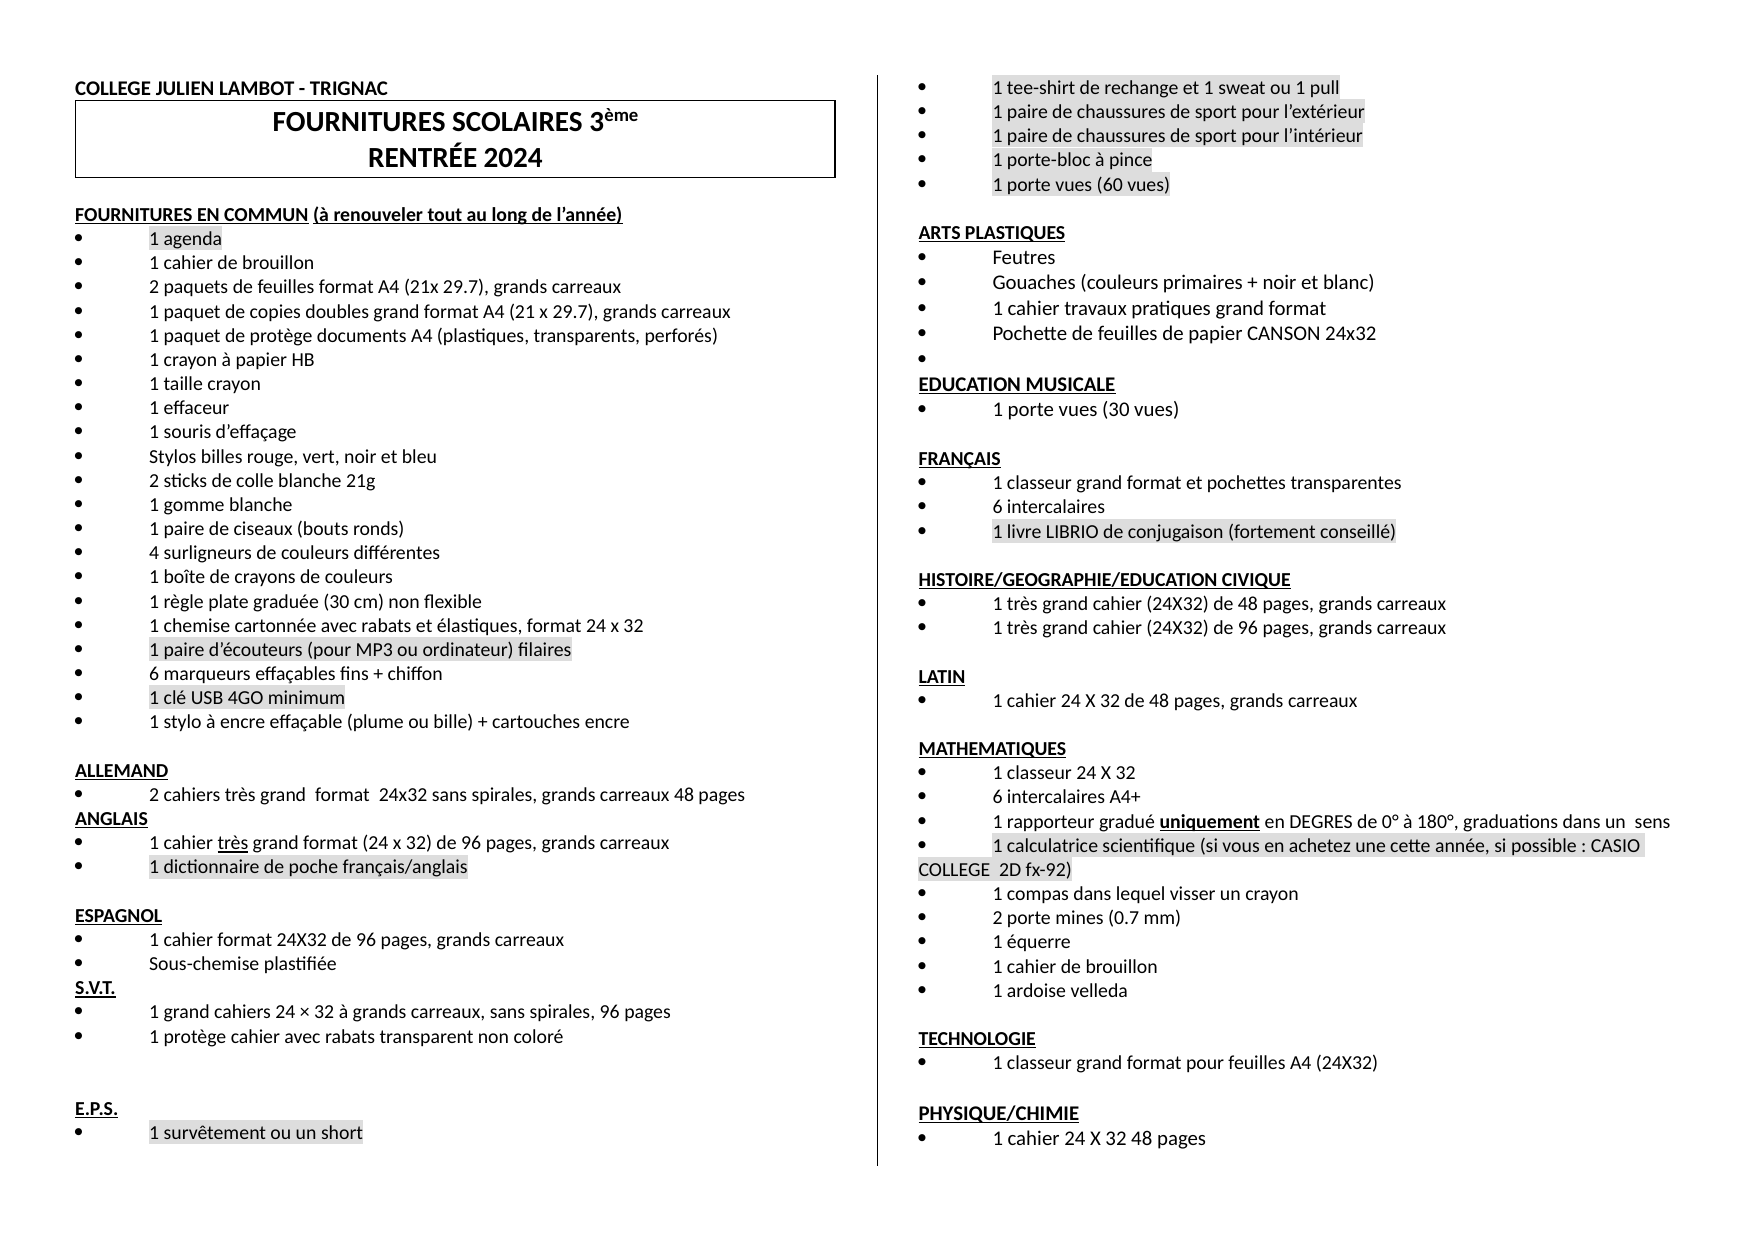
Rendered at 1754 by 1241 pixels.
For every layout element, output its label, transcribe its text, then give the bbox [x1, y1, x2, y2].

list 1 calculatrice scientifique (si vous en achetez une cette année, si possible : CASIO COLLEGE 2D fx-92) [918, 833, 1679, 881]
list 2 porte mines (0.7 mm) [918, 905, 1679, 929]
list 1 classeur grand format et pochettes transparentes [918, 470, 1679, 494]
list 1 cahier très grand format (24 x 32) de 96 pages, grands carreaux [75, 830, 836, 854]
list 1 paire d’écouteurs (pour MP3 ou ordinateur) filaires [75, 637, 836, 661]
list 1 cahier format 24X32 de 96 pages, grands carreaux [75, 927, 836, 951]
list 1 souris d’effaçage [75, 419, 836, 444]
list 1 très grand cahier (24X32) de 48 pages, grands carreaux [918, 591, 1679, 615]
list 1 paire de chaussures de sport pour l’extérieur [918, 99, 1679, 123]
list 1 cahier 24 X 32 48 pages [918, 1125, 1679, 1151]
subtitle ANGLAIS [75, 806, 836, 830]
list 1 paire de chaussures de sport pour l’intérieur [918, 123, 1679, 147]
list 1 cahier de brouillon [918, 954, 1679, 978]
list 1 cahier travaux pratiques grand format [918, 295, 1679, 320]
list 1 taille crayon [75, 371, 836, 395]
subtitle MATHEMATIQUES [918, 736, 1679, 760]
list Feutres [918, 244, 1679, 269]
list 1 gomme blanche [75, 492, 836, 516]
list 4 surligneurs de couleurs différentes [75, 540, 836, 564]
list 1 porte vues (60 vues) [918, 172, 1679, 196]
list 6 intercalaires [918, 494, 1679, 519]
list 1 boîte de crayons de couleurs [75, 564, 836, 589]
list 1 ardoise velleda [918, 978, 1679, 1002]
text ALLEMAND [75, 758, 836, 782]
list 1 équerre [918, 929, 1679, 954]
subtitle FRANÇAIS [918, 446, 1679, 470]
list 1 tee-shirt de rechange et 1 sweat ou 1 pull [918, 75, 1679, 99]
list 2 sticks de colle blanche 21g [75, 468, 836, 492]
list 1 porte-bloc à pince [918, 147, 1679, 172]
list 1 très grand cahier (24X32) de 96 pages, grands carreaux [918, 615, 1679, 639]
list 1 crayon à papier HB [75, 347, 836, 371]
list 1 livre LIBRIO de conjugaison (fortement conseillé) [918, 519, 1679, 543]
list Stylos billes rouge, vert, noir et bleu [75, 444, 836, 468]
subtitle ARTS PLASTIQUES [918, 220, 1679, 244]
text E.P.S. [75, 1096, 836, 1120]
list 1 paire de ciseaux (bouts ronds) [75, 516, 836, 540]
list 6 intercalaires A4+ [918, 784, 1679, 809]
list 1 cahier de brouillon [75, 250, 836, 274]
text S.V.T. [75, 975, 836, 999]
list Pochette de feuilles de papier CANSON 24x32 [918, 320, 1679, 346]
list 1 paquet de copies doubles grand format A4 (21 x 29.7), grands carreaux [75, 299, 836, 323]
list Sous-chemise plastifiée [75, 951, 836, 975]
list Gouaches (couleurs primaires + noir et blanc) [918, 269, 1679, 295]
list 1 règle plate graduée (30 cm) non flexible [75, 589, 836, 613]
subtitle RENTRÉE 2024 [76, 136, 834, 177]
list 1 classeur grand format pour feuilles A4 (24X32) [918, 1050, 1679, 1074]
list 1 cahier 24 X 32 de 48 pages, grands carreaux [918, 688, 1679, 712]
list 1 survêtement ou un short [75, 1120, 836, 1144]
list 1 classeur 24 X 32 [918, 760, 1679, 784]
list 2 cahiers très grand format 24x32 sans spirales, grands carreaux 48 pages [75, 782, 836, 806]
list 1 agenda [75, 226, 836, 250]
list 1 protège cahier avec rabats transparent non coloré [75, 1024, 836, 1048]
subtitle ESPAGNOL [75, 903, 836, 927]
subtitle HISTOIRE/GEOGRAPHIE/EDUCATION CIVIQUE [918, 567, 1679, 591]
list 1 rapporteur gradué uniquement en DEGRES de 0° à 180°, graduations dans un sens [918, 809, 1679, 833]
subtitle TECHNOLOGIE [918, 1026, 1679, 1050]
list 1 clé USB 4GO minimum [75, 685, 836, 709]
list 1 paquet de protège documents A4 (plastiques, transparents, perforés) [75, 323, 836, 347]
subtitle COLLEGE JULIEN LAMBOT - TRIGNAC [75, 75, 836, 100]
list 1 dictionnaire de poche français/anglais [75, 854, 836, 879]
subtitle LATIN [918, 664, 1679, 688]
list 1 chemise cartonnée avec rabats et élastiques, format 24 x 32 [75, 613, 836, 637]
list 6 marqueurs effaçables fins + chiffon [75, 661, 836, 685]
subtitle FOURNITURES EN COMMUN (à renouveler tout au long de l’année) [75, 202, 836, 226]
text EDUCATION MUSICALE [918, 371, 1679, 397]
list 2 paquets de feuilles format A4 (21x 29.7), grands carreaux [75, 274, 836, 299]
list 1 grand cahiers 24 × 32 à grands carreaux, sans spirales, 96 pages [75, 999, 836, 1024]
list 1 porte vues (30 vues) [918, 397, 1679, 422]
text FOURNITURES SCOLAIRES 3ème [76, 101, 834, 136]
list 1 effaceur [75, 395, 836, 419]
list 1 stylo à encre effaçable (plume ou bille) + cartouches encre [75, 709, 836, 734]
subtitle PHYSIQUE/CHIMIE [918, 1100, 1679, 1125]
list 1 compas dans lequel visser un crayon [918, 881, 1679, 905]
